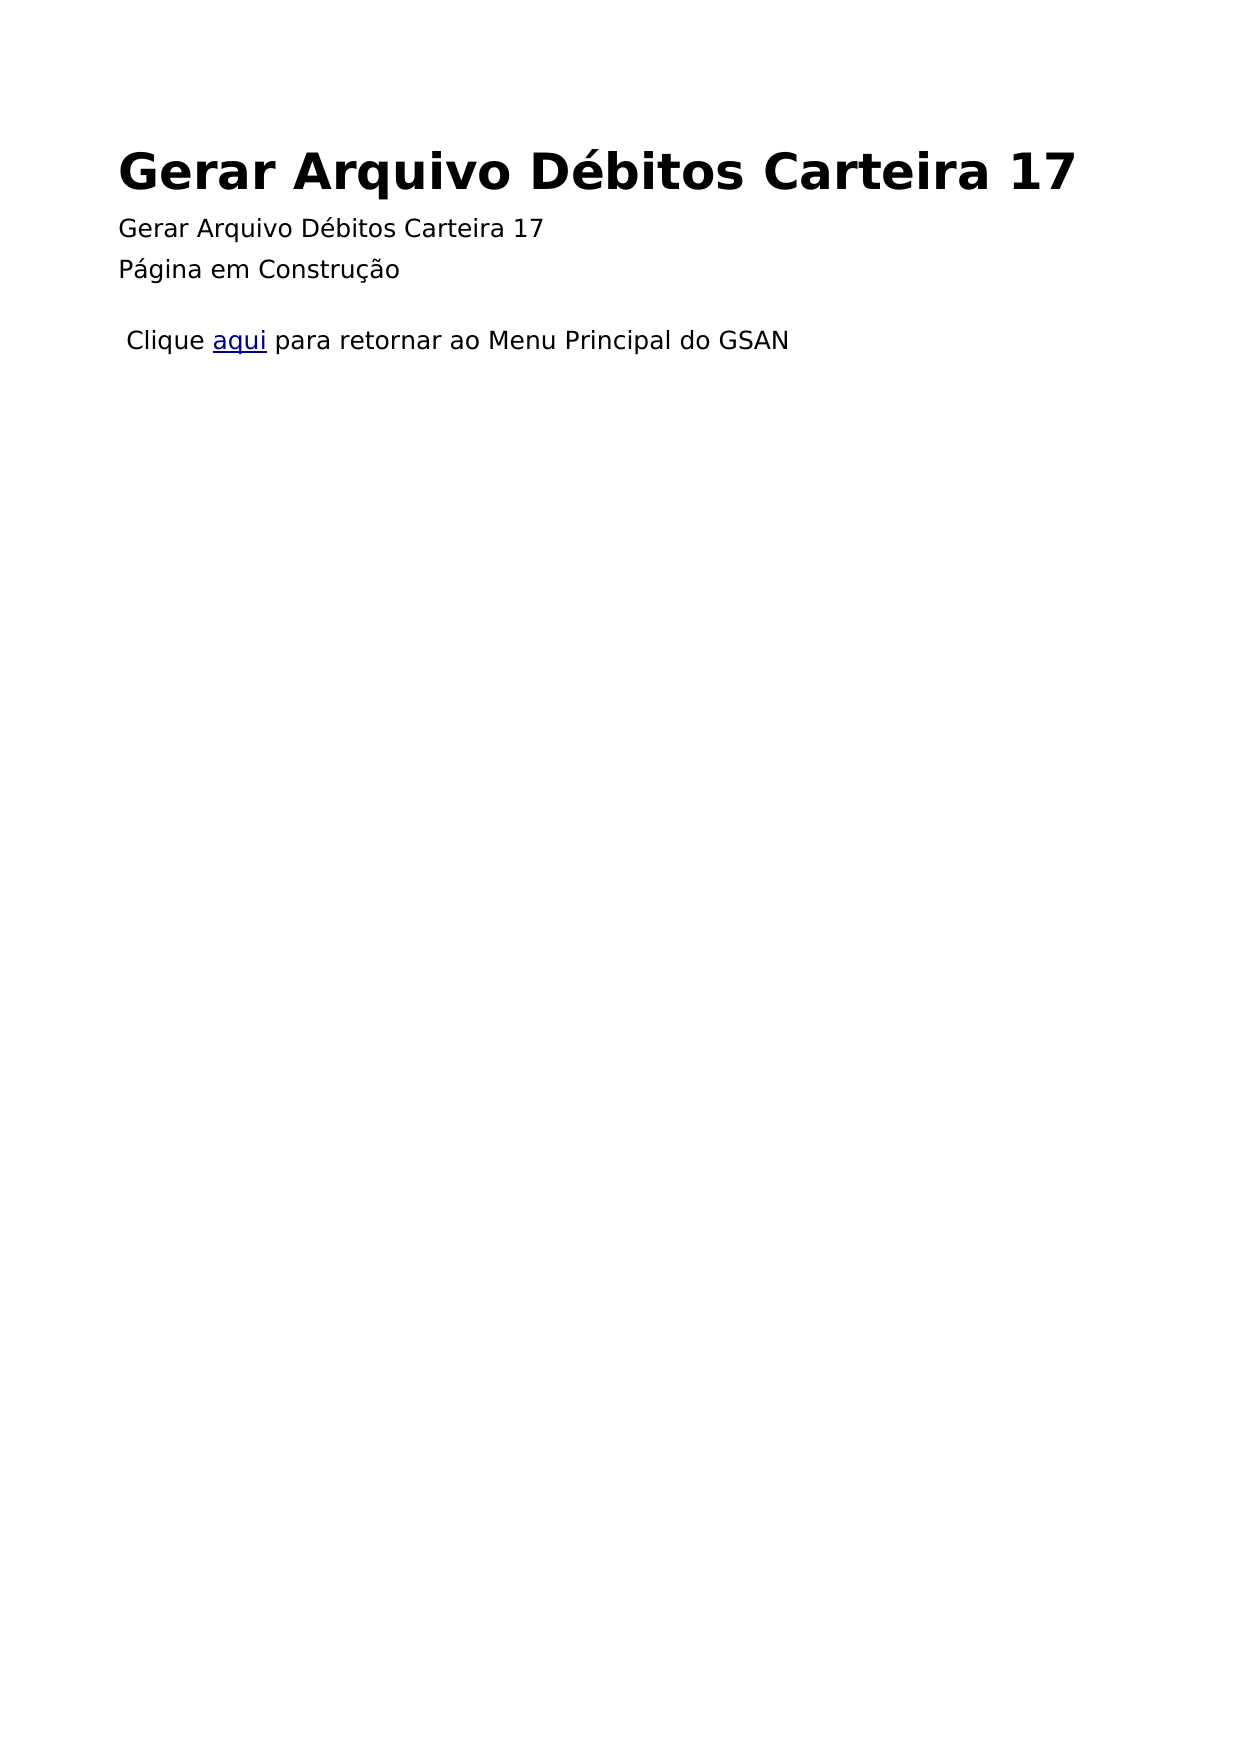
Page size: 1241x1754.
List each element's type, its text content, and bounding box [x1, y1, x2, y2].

text Gerar Arquivo Débitos Carteira 17 [118, 214, 1122, 243]
text Clique aqui para retornar ao Menu Principal do GSAN [118, 297, 1122, 356]
text Página em Construção [118, 256, 1122, 285]
subtitle Gerar Arquivo Débitos Carteira 17 [118, 143, 1122, 201]
